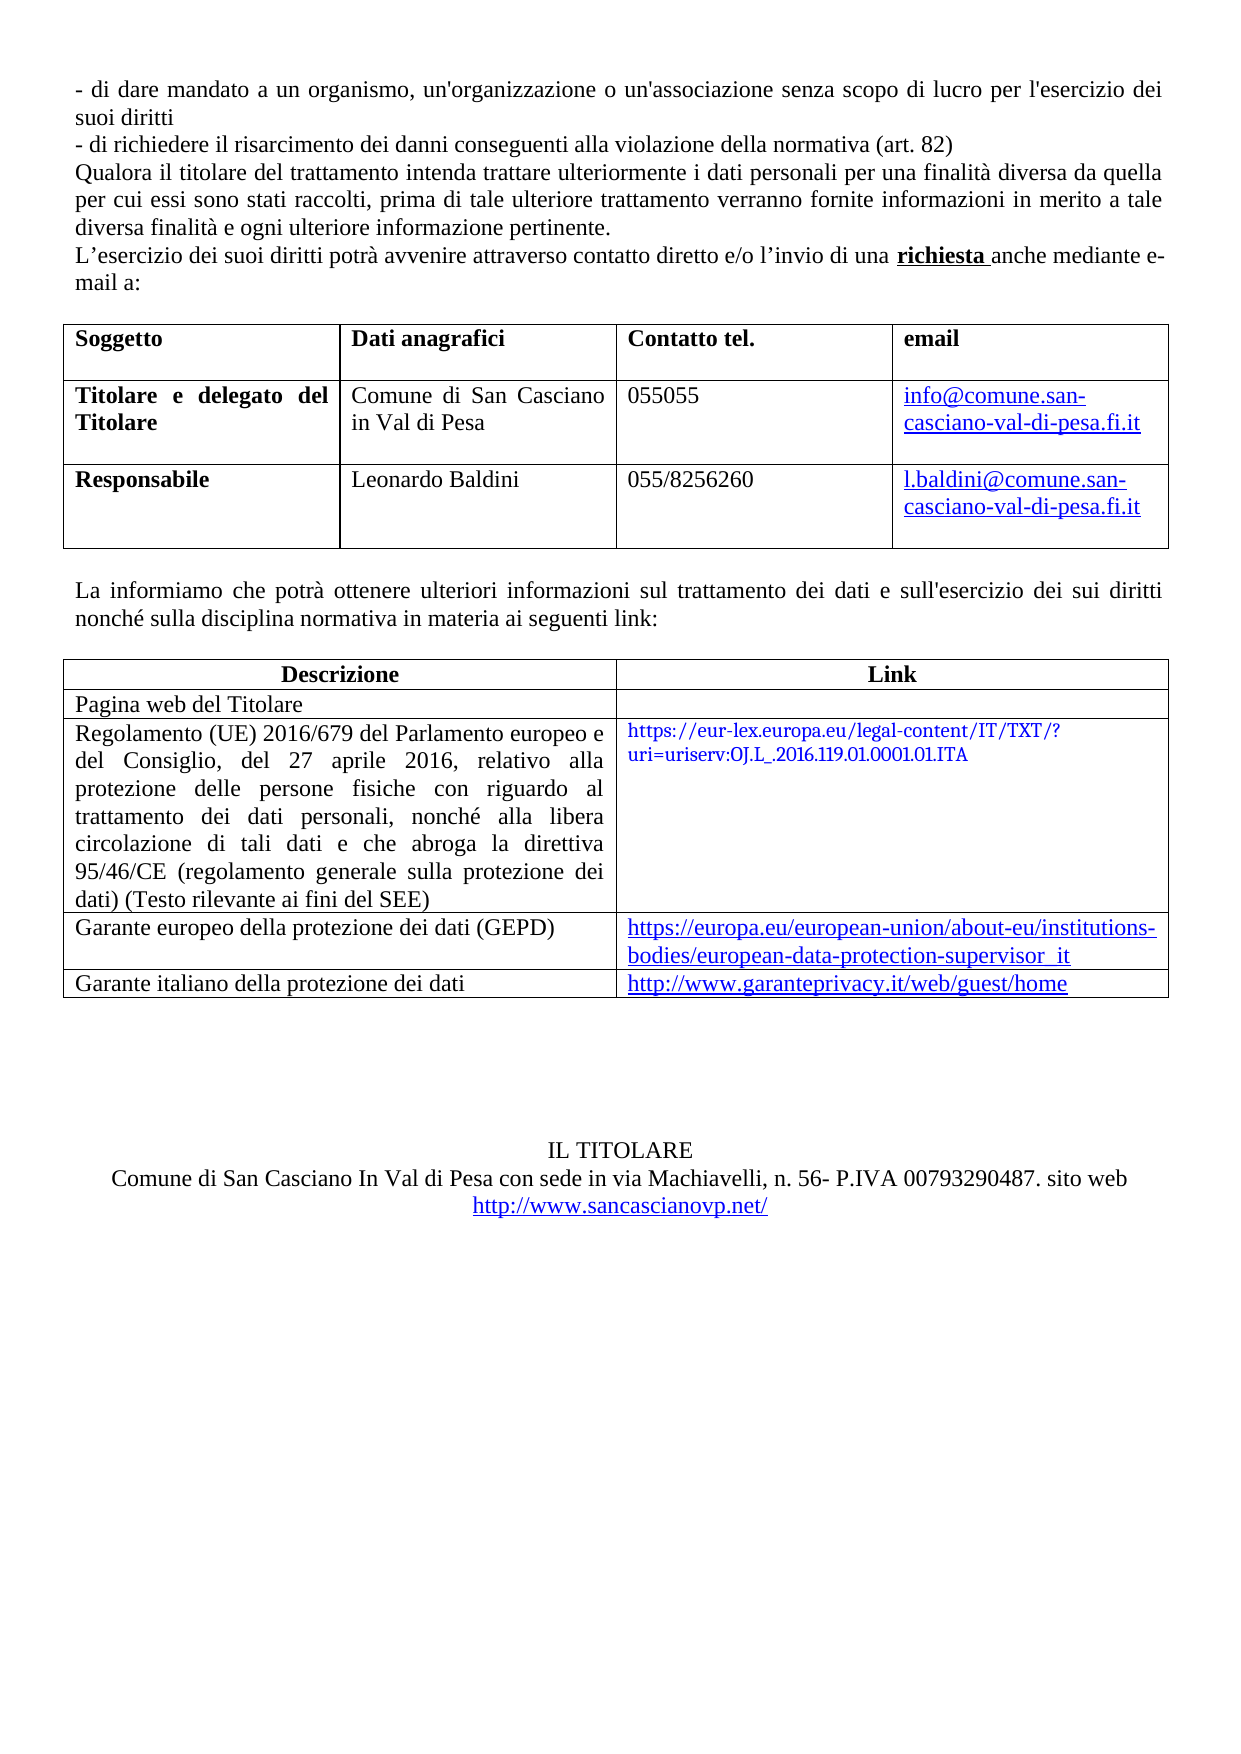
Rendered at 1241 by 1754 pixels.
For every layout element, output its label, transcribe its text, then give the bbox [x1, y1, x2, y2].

table_cell Garante europeo della protezione dei dati (GEPD) [64, 913, 616, 968]
table_cell Regolamento (UE) 2016/679 del Parlamento europeo e del Consiglio, del 27 aprile 2016, relativo alla protezione delle persone fisiche con riguardo al trattamento dei dati personali, nonché alla libera circolazione di tali dati e che abroga la direttiva 95/46/CE (regolamento generale sulla protezione dei dati) (Testo rilevante ai fini del SEE) [64, 719, 616, 912]
text La informiamo che potrà ottenere ulteriori informazioni sul trattamento dei dati e sull'esercizio dei sui diritti nonché sulla disciplina normativa in materia ai seguenti link: [75, 576, 1165, 631]
table_cell https://eur-lex.europa.eu/legal-content/IT/TXT/? uri=uriserv:OJ.L_.2016.119.01.0001.01.ITA [617, 719, 1168, 912]
text IL TITOLARE [75, 1136, 1165, 1164]
table_cell [617, 690, 1168, 718]
table_header Soggetto [64, 325, 339, 380]
text - di dare mandato a un organismo, un'organizzazione o un'associazione senza scopo di lucro per l'esercizio dei suoi diritti [75, 75, 1165, 130]
table_cell Pagina web del Titolare [64, 690, 616, 718]
table_cell Leonardo Baldini [341, 465, 616, 547]
table_cell Titolare e delegato del Titolare [64, 381, 339, 463]
table_cell info@comune.san-casciano-val-di-pesa.fi.it [893, 381, 1168, 463]
table_header email [893, 325, 1168, 380]
table_cell 055055 [617, 381, 892, 463]
table_cell l.baldini@comune.san-casciano-val-di-pesa.fi.it [893, 465, 1168, 547]
table_cell http://www.garanteprivacy.it/web/guest/home [617, 970, 1168, 997]
table_header Contatto tel. [617, 325, 892, 380]
table_cell Responsabile [64, 465, 339, 547]
text Comune di San Casciano In Val di Pesa con sede in via Machiavelli, n. 56- P.IVA 00793290487. sito web http://www.sancascianovp.net/ [75, 1164, 1165, 1219]
table_cell Comune di San Casciano in Val di Pesa [341, 381, 616, 463]
text - di richiedere il risarcimento dei danni conseguenti alla violazione della normativa (art. 82) [75, 130, 1165, 158]
table_cell https://europa.eu/european-union/about-eu/institutions-bodies/european-data-protection-supervisor_it [617, 913, 1168, 968]
table_header Link [617, 660, 1168, 689]
table_cell Garante italiano della protezione dei dati [64, 970, 616, 997]
table_header Dati anagrafici [341, 325, 616, 380]
text Qualora il titolare del trattamento intenda trattare ulteriormente i dati personali per una finalità diversa da quella per cui essi sono stati raccolti, prima di tale ulteriore trattamento verranno fornite informazioni in merito a tale diversa finalità e ogni ulteriore informazione pertinente. [75, 158, 1165, 241]
text L’esercizio dei suoi diritti potrà avvenire attraverso contatto diretto e/o l’invio di una richiesta anche mediante e-mail a: [75, 241, 1165, 296]
table_header Descrizione [64, 660, 616, 689]
table_cell 055/8256260 [617, 465, 892, 547]
